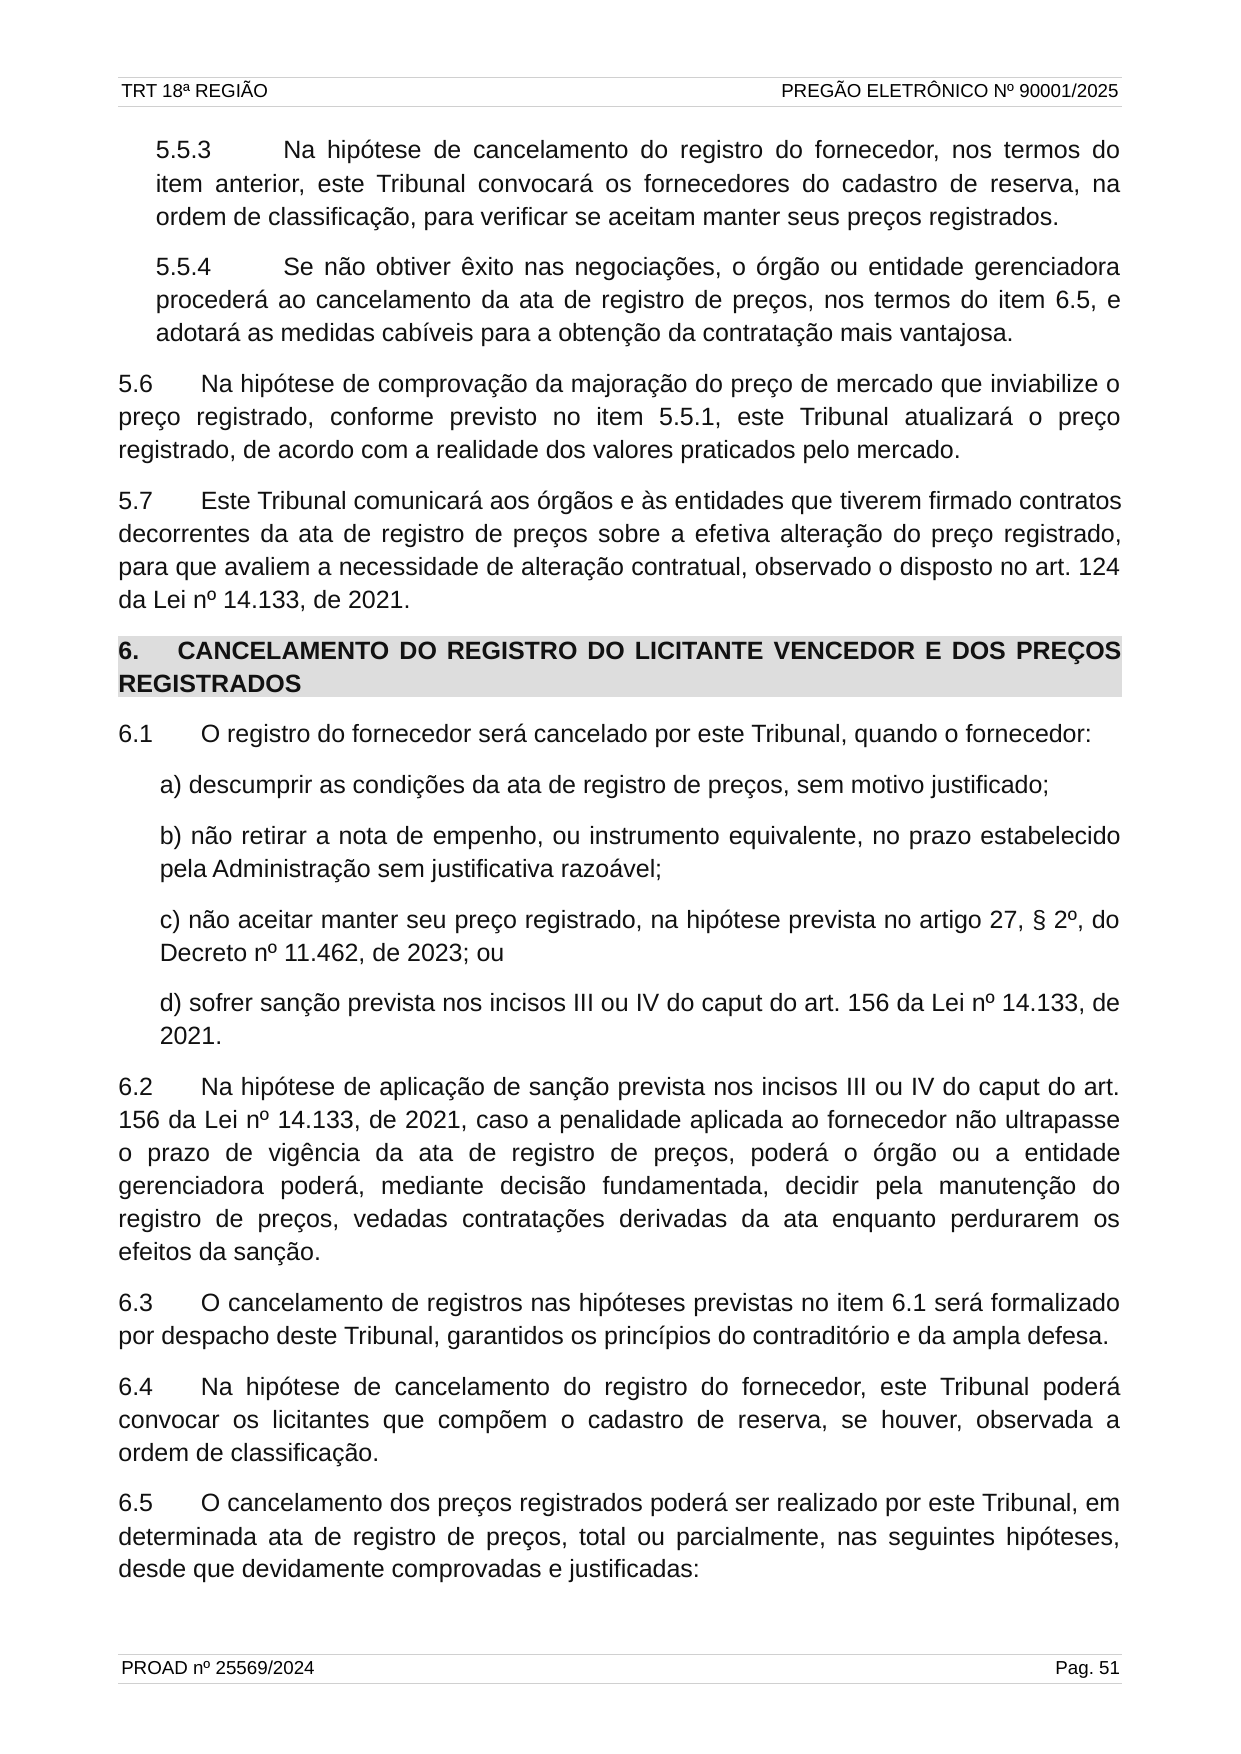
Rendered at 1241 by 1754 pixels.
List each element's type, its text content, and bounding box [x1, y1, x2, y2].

list d) sofrer sanção prevista nos incisos III ou IV do caput do art. 156 da Lei nº 14.133, de 2021. [159, 988, 1122, 1050]
list b) não retirar a nota de empenho, ou instrumento equivalente, no prazo estabelecido pela Administração sem justificativa razoável; [159, 821, 1122, 883]
list 5.7 Este Tribunal comunicará aos órgãos e às entidades que tiverem firmado contratos decorrentes da ata de registro de preços sobre a efetiva alteração do preço registrado, para que avaliem a necessidade de alteração contratual, observado o disposto no art. 124 da Lei nº 14.133, de 2021. [118, 486, 1122, 614]
list 6.5 O cancelamento dos preços registrados poderá ser realizado por este Tribunal, em determinada ata de registro de preços, total ou parcialmente, nas seguintes hipóteses, desde que devidamente comprovadas e justificadas: [118, 1488, 1122, 1583]
list a) descumprir as condições da ata de registro de preços, sem motivo justificado; [159, 770, 1122, 799]
list 5.5.3 Na hipótese de cancelamento do registro do fornecedor, nos termos do item anterior, este Tribunal convocará os fornecedores do cadastro de reserva, na ordem de classificação, para verificar se aceitam manter seus preços registrados. [118, 136, 1122, 230]
list 6.2 Na hipótese de aplicação de sanção prevista nos incisos III ou IV do caput do art. 156 da Lei nº 14.133, de 2021, caso a penalidade aplicada ao fornecedor não ultrapasse o prazo de vigência da ata de registro de preços, poderá o órgão ou a entidade gerenciadora poderá, mediante decisão fundamentada, decidir pela manutenção do registro de preços, vedadas contratações derivadas da ata enquanto perdurarem os efeitos da sanção. [118, 1072, 1122, 1266]
list 5.6 Na hipótese de comprovação da majoração do preço de mercado que inviabilize o preço registrado, conforme previsto no item 5.5.1, este Tribunal atualizará o preço registrado, de acordo com a realidade dos valores praticados pelo mercado. [118, 369, 1122, 464]
list 6.1 O registro do fornecedor será cancelado por este Tribunal, quando o fornecedor: [118, 719, 1122, 748]
list c) não aceitar manter seu preço registrado, na hipótese prevista no artigo 27, § 2º, do Decreto nº 11.462, de 2023; ou [159, 904, 1122, 966]
list 6.4 Na hipótese de cancelamento do registro do fornecedor, este Tribunal poderá convocar os licitantes que compõem o cadastro de reserva, se houver, observada a ordem de classificação. [118, 1372, 1122, 1466]
list 5.5.4 Se não obtiver êxito nas negociações, o órgão ou entidade gerenciadora procederá ao cancelamento da ata de registro de preços, nos termos do item 6.5, e adotará as medidas cabíveis para a obtenção da contratação mais vantajosa. [118, 252, 1122, 347]
list 6. CANCELAMENTO DO REGISTRO DO LICITANTE VENCEDOR E DOS PREÇOS REGISTRADOS [118, 636, 1122, 697]
list 6.3 O cancelamento de registros nas hipóteses previstas no item 6.1 será formalizado por despacho deste Tribunal, garantidos os princípios do contraditório e da ampla defesa. [118, 1288, 1122, 1350]
